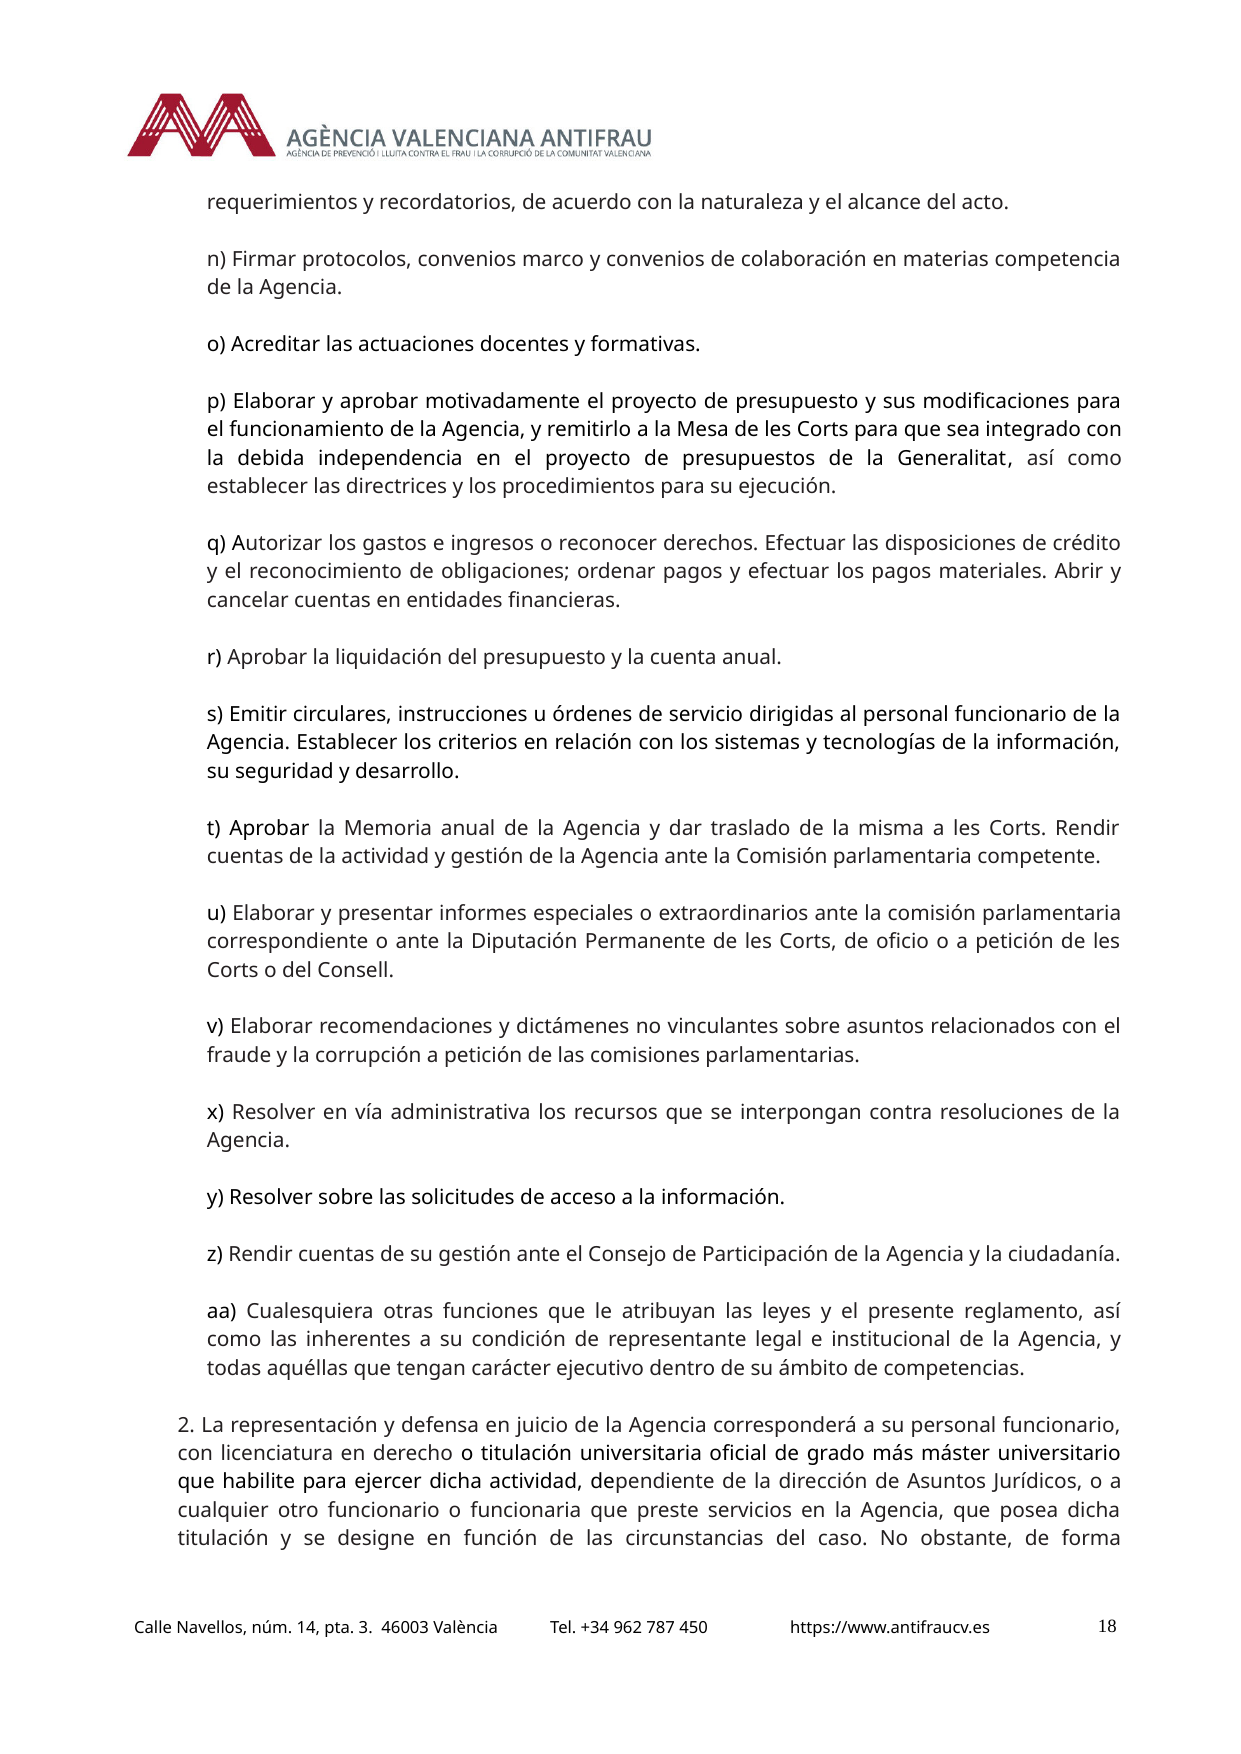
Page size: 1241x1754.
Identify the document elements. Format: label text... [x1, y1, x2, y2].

picture [122, 81, 655, 166]
text aa) Cualesquiera otras funciones que le atribuyan las leyes y el presente reglamento, así como las inherentes a su condición de representante legal e institucional de la Agencia, y todas aquéllas que tengan carácter ejecutivo dentro de su ámbito de competencias. [207, 1296, 1122, 1381]
text z) Rendir cuentas de su gestión ante el Consejo de Participación de la Agencia y la ciudadanía. [207, 1239, 1122, 1268]
text y) Resolver sobre las solicitudes de acceso a la información. [207, 1182, 1122, 1211]
text s) Emitir circulares, instrucciones u órdenes de servicio dirigidas al personal funcionario de la Agencia. Establecer los criterios en relación con los sistemas y tecnologías de la información, su seguridad y desarrollo. [207, 699, 1122, 784]
text u) Elaborar y presentar informes especiales o extraordinarios ante la comisión parlamentaria correspondiente o ante la Diputación Permanente de les Corts, de oficio o a petición de les Corts o del Consell. [207, 898, 1122, 983]
text n) Firmar protocolos, convenios marco y convenios de colaboración en materias competencia de la Agencia. [207, 244, 1122, 301]
text o) Acreditar las actuaciones docentes y formativas. [207, 329, 1122, 358]
text x) Resolver en vía administrativa los recursos que se interpongan contra resoluciones de la Agencia. [207, 1097, 1122, 1154]
text p) Elaborar y aprobar motivadamente el proyecto de presupuesto y sus modificaciones para el funcionamiento de la Agencia, y remitirlo a la Mesa de les Corts para que sea integrado con la debida independencia en el proyecto de presupuestos de la Generalitat, así como establecer las directrices y los procedimientos para su ejecución. [207, 386, 1122, 500]
text requerimientos y recordatorios, de acuerdo con la naturaleza y el alcance del acto. [207, 187, 1122, 215]
text 2. La representación y defensa en juicio de la Agencia corresponderá a su personal funcionario, con licenciatura en derecho o titulación universitaria oficial de grado más máster universitario que habilite para ejercer dicha actividad, dependiente de la dirección de Asuntos Jurídicos, o a cualquier otro funcionario o funcionaria que preste servicios en la Agencia, que posea dicha titulación y se designe en función de las circunstancias del caso. No obstante, de forma [177, 1410, 1122, 1552]
text r) Aprobar la liquidación del presupuesto y la cuenta anual. [207, 642, 1122, 670]
text q) Autorizar los gastos e ingresos o reconocer derechos. Efectuar las disposiciones de crédito y el reconocimiento de obligaciones; ordenar pagos y efectuar los pagos materiales. Abrir y cancelar cuentas en entidades financieras. [207, 528, 1122, 613]
text v) Elaborar recomendaciones y dictámenes no vinculantes sobre asuntos relacionados con el fraude y la corrupción a petición de las comisiones parlamentarias. [207, 1012, 1122, 1068]
text t) Aprobar la Memoria anual de la Agencia y dar traslado de la misma a les Corts. Rendir cuentas de la actividad y gestión de la Agencia ante la Comisión parlamentaria competente. [207, 813, 1122, 869]
